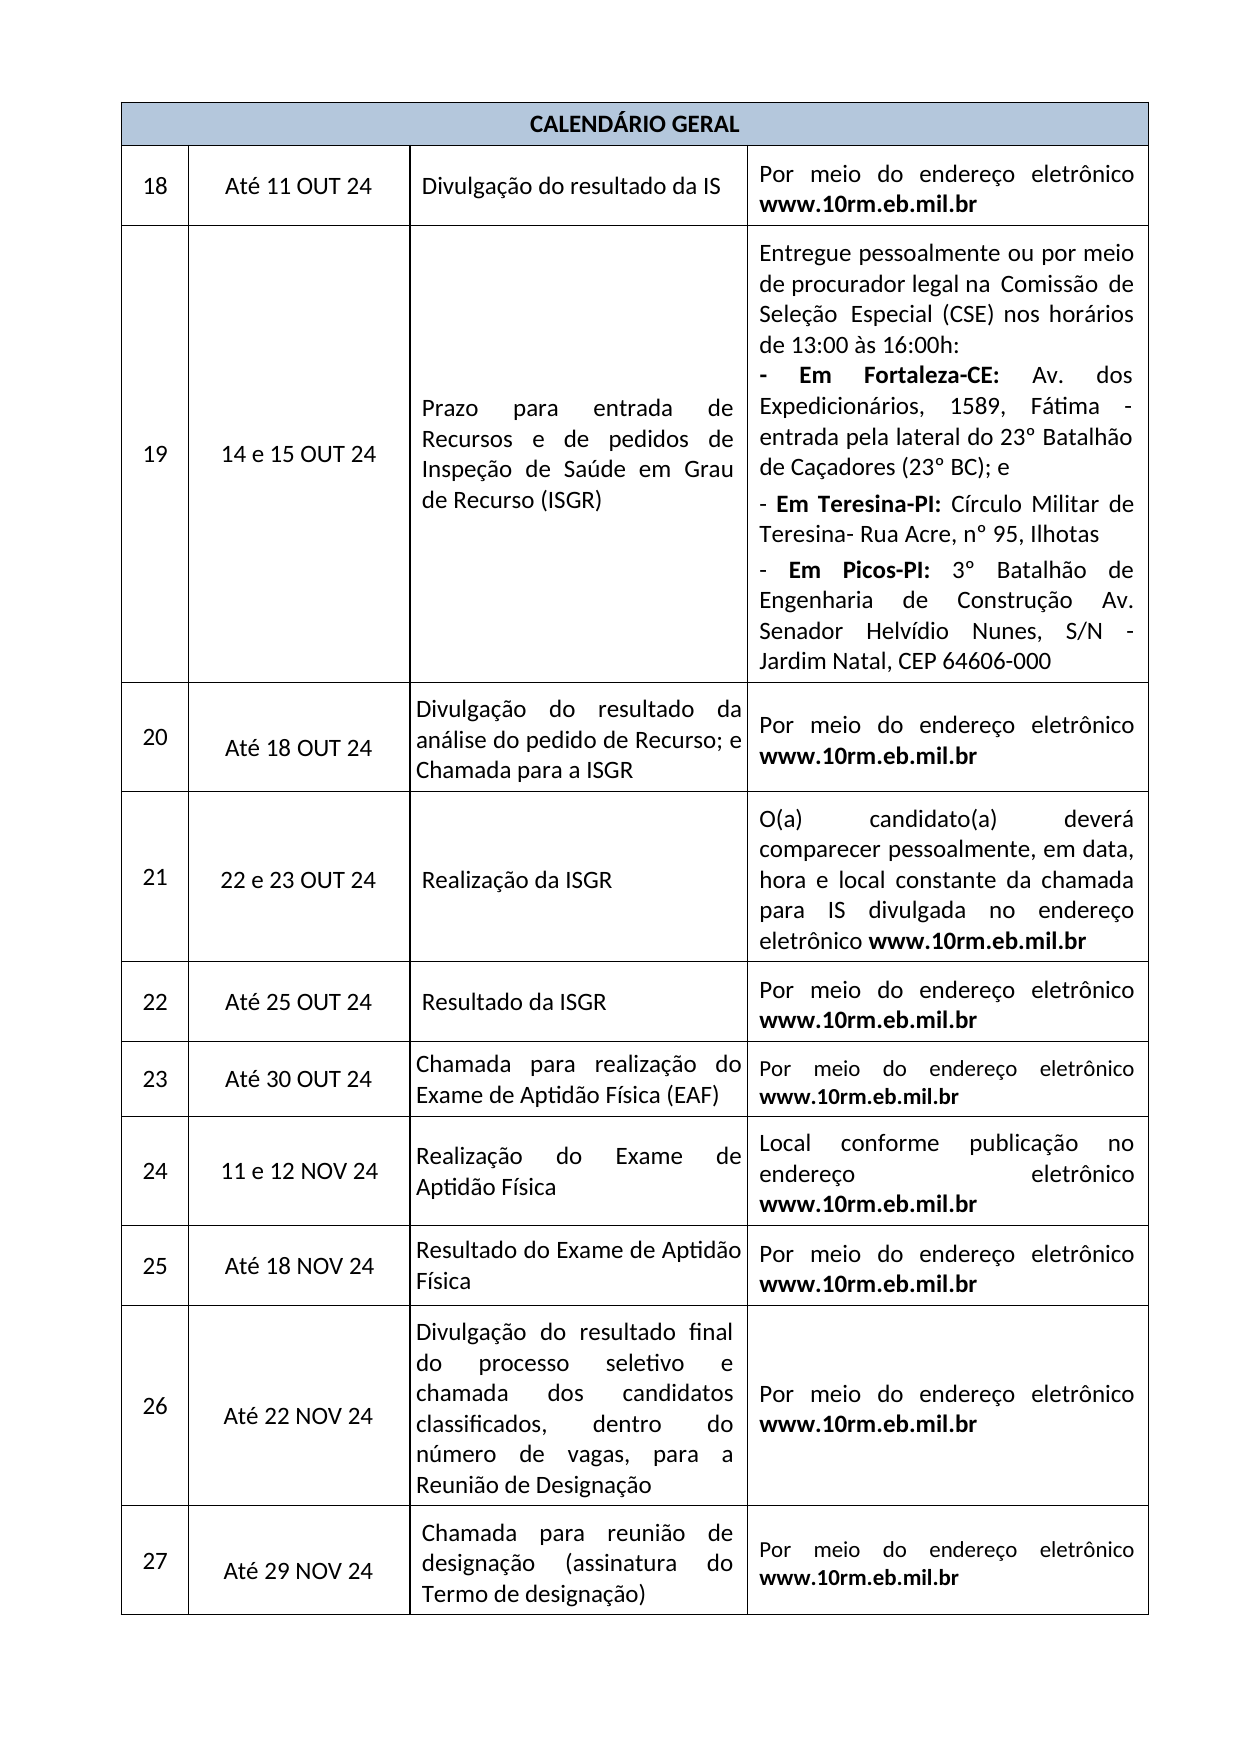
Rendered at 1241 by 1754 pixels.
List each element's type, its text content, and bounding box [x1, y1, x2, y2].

table_cell 11 e 12 NOV 24 [189, 1117, 409, 1225]
table_cell 21 [122, 792, 188, 961]
table_cell Por meio do endereço eletrônico www.10rm.eb.mil.br [748, 683, 1148, 791]
table_cell Até 11 OUT 24 [189, 146, 409, 224]
table_cell Até 22 NOV 24 [189, 1306, 409, 1505]
table_cell 19 [122, 226, 188, 682]
table_cell Até 29 NOV 24 [189, 1506, 409, 1614]
table_cell Divulgação do resultado da IS [411, 146, 747, 224]
table_cell Realização do Exame de Aptidão Física [411, 1117, 747, 1225]
table_cell 20 [122, 683, 188, 791]
table_cell 25 [122, 1226, 188, 1304]
table_cell Realização da ISGR [411, 792, 747, 961]
table_header CALENDÁRIO GERAL [122, 103, 1148, 145]
table_cell Por meio do endereço eletrônico www.10rm.eb.mil.br [748, 962, 1148, 1041]
table_cell Local conforme publicação no endereço eletrônico www.10rm.eb.mil.br [748, 1117, 1148, 1225]
table_cell 22 e 23 OUT 24 [189, 792, 409, 961]
table_cell Chamada para reunião de designação (assinatura do Termo de designação) [411, 1506, 747, 1614]
table_cell Por meio do endereço eletrônico www.10rm.eb.mil.br [748, 146, 1148, 224]
table_cell O(a) candidato(a) deverá comparecer pessoalmente, em data, hora e local constante da chamada para IS divulgada no endereço eletrônico www.10rm.eb.mil.br [748, 792, 1148, 961]
table_cell Por meio do endereço eletrônico www.10rm.eb.mil.br [748, 1042, 1148, 1116]
table_cell Entregue pessoalmente ou por meio de procurador legal na Comissão de Seleção Especial (CSE) nos horários de 13:00 às 16:00h: - Em Fortaleza-CE: Av. dos Expedicionários, 1589, Fátima - entrada pela lateral do 23º Batalhão de Caçadores (23º BC); e - Em Teresina-PI: Círculo Militar de Teresina- Rua Acre, nº 95, Ilhotas - Em Picos-PI: 3º Batalhão de Engenharia de Construção Av. Senador Helvídio Nunes, S/N - Jardim Natal, CEP 64606-000 [748, 226, 1148, 682]
table_cell Prazo para entrada de Recursos e de pedidos de Inspeção de Saúde em Grau de Recurso (ISGR) [411, 226, 747, 682]
table_cell 22 [122, 962, 188, 1041]
table_cell Por meio do endereço eletrônico www.10rm.eb.mil.br [748, 1226, 1148, 1304]
table_cell 23 [122, 1042, 188, 1116]
table_cell Por meio do endereço eletrônico www.10rm.eb.mil.br [748, 1306, 1148, 1505]
table_cell 24 [122, 1117, 188, 1225]
table_cell 18 [122, 146, 188, 224]
table_cell Resultado do Exame de Aptidão Física [411, 1226, 747, 1304]
table_cell Resultado da ISGR [411, 962, 747, 1041]
table_cell Divulgação do resultado final do processo seletivo e chamada dos candidatos classificados, dentro do número de vagas, para a Reunião de Designação [411, 1306, 747, 1505]
table_cell Até 18 NOV 24 [189, 1226, 409, 1304]
table_cell Divulgação do resultado da análise do pedido de Recurso; e Chamada para a ISGR [411, 683, 747, 791]
table_cell 14 e 15 OUT 24 [189, 226, 409, 682]
table_cell Chamada para realização do Exame de Aptidão Física (EAF) [411, 1042, 747, 1116]
table_cell 26 [122, 1306, 188, 1505]
table_cell Até 30 OUT 24 [189, 1042, 409, 1116]
table_cell Até 25 OUT 24 [189, 962, 409, 1041]
table_cell Por meio do endereço eletrônico www.10rm.eb.mil.br [748, 1506, 1148, 1614]
table_cell Até 18 OUT 24 [189, 683, 409, 791]
table_cell 27 [122, 1506, 188, 1614]
